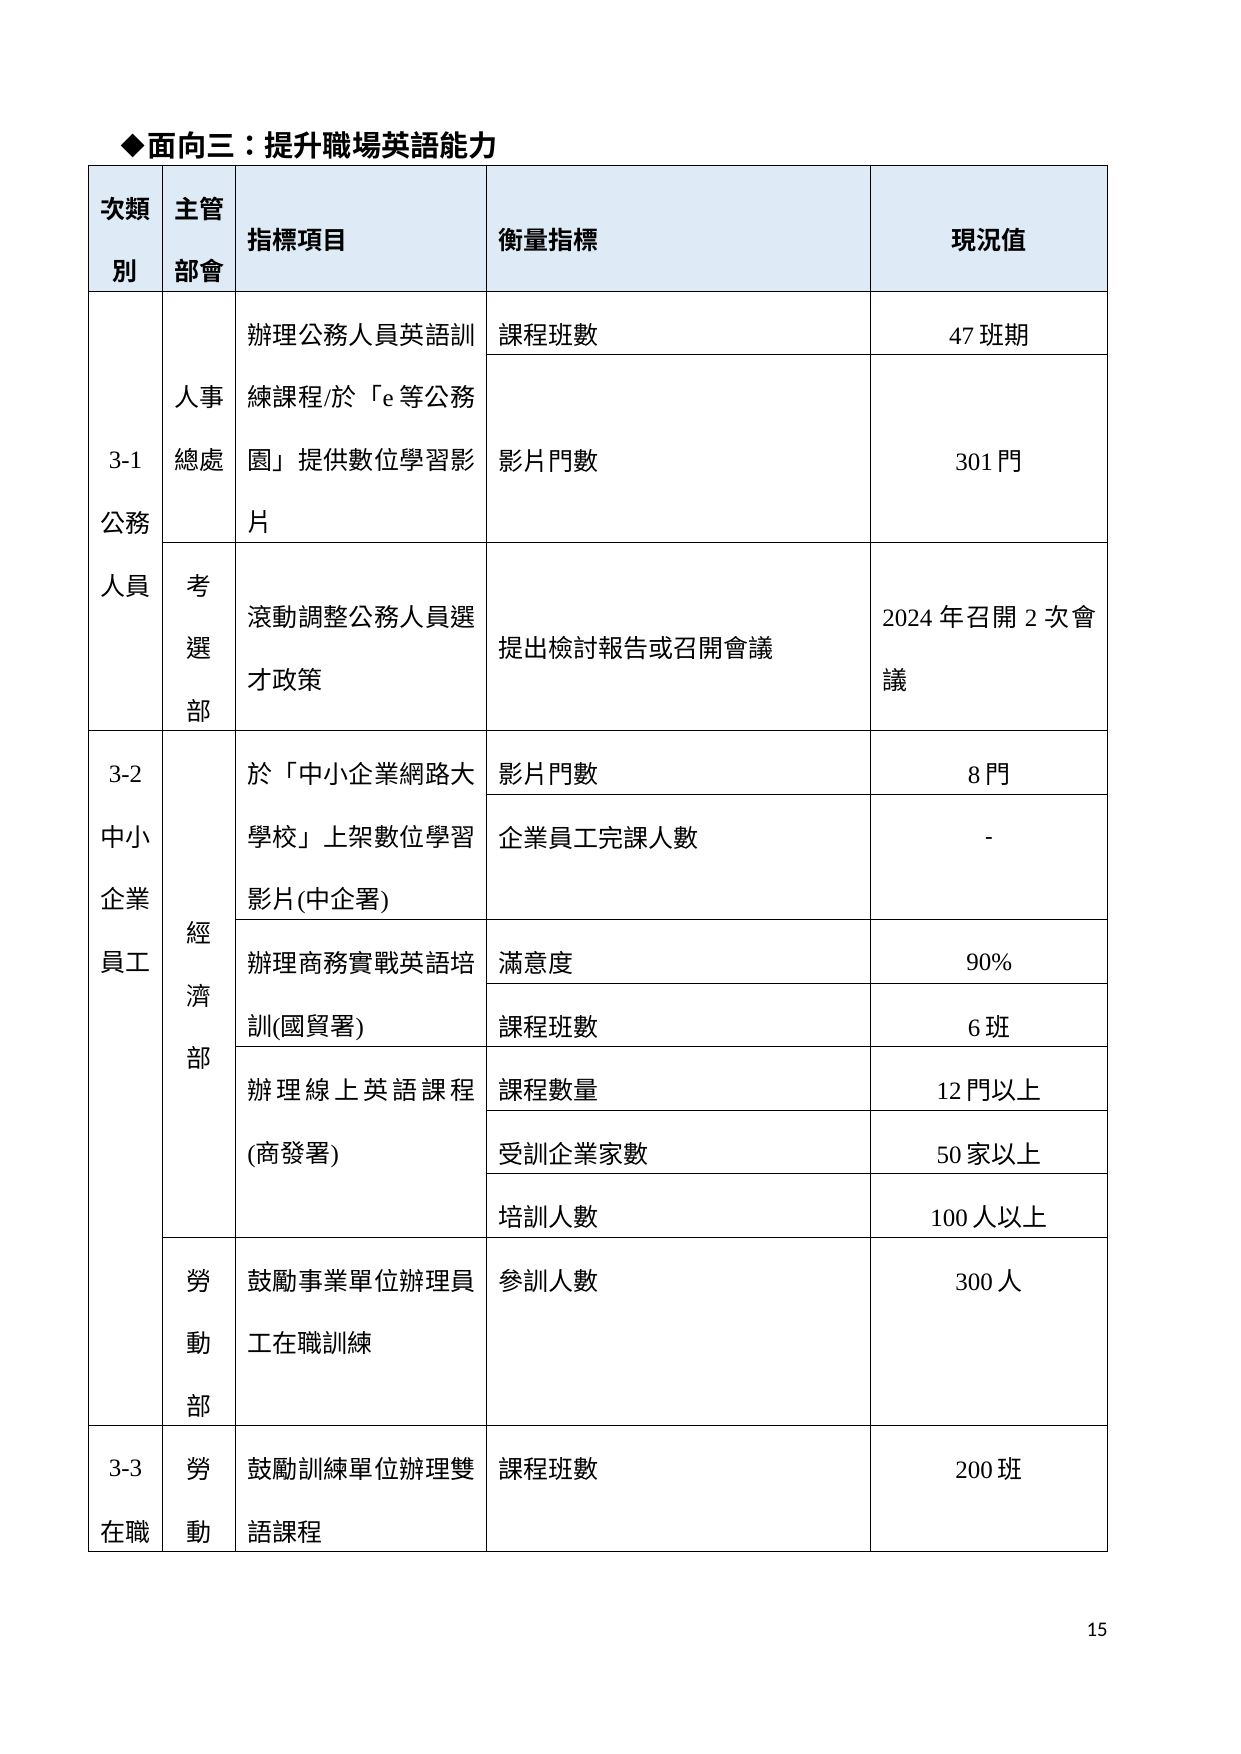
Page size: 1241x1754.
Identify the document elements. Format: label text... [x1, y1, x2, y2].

table_cell 8門 [871, 731, 1107, 794]
table_cell 影片門數 [487, 731, 870, 794]
table_cell 47班期 [871, 292, 1107, 354]
table_cell 課程班數 [487, 1426, 870, 1551]
list 面向三：提升職場英語能力 [118, 102, 1107, 165]
table_cell 考 選 部 [163, 543, 235, 730]
table_cell 301門 [871, 355, 1107, 542]
table_cell 滾動調整公務人員選才政策 [236, 543, 486, 730]
table_cell 3-1公務人員 [89, 292, 162, 730]
table_cell 滿意度 [487, 920, 870, 982]
table_cell 辦理公務人員英語訓練課程/於「e等公務園」提供數位學習影片 [236, 292, 486, 542]
table_cell 90% [871, 920, 1107, 982]
table_header 次類別 [89, 166, 162, 291]
table_cell 辦理線上英語課程 (商發署) [236, 1047, 486, 1237]
table_header 主管 部會 [163, 166, 235, 291]
table_header 指標項目 [236, 166, 486, 291]
table_cell 參訓人數 [487, 1238, 870, 1425]
table_cell 鼓勵訓練單位辦理雙語課程 [236, 1426, 486, 1551]
table_cell 6班 [871, 984, 1107, 1046]
table_cell 辦理商務實戰英語培訓(國貿署) [236, 920, 486, 1046]
table_cell 課程班數 [487, 984, 870, 1046]
table_cell 受訓企業家數 [487, 1111, 870, 1173]
table_cell 3-2中小企業員工 [89, 731, 162, 1425]
table_cell 培訓人數 [487, 1174, 870, 1237]
table_cell 人事總處 [163, 292, 235, 542]
table_cell 勞 動 部 [163, 1238, 235, 1425]
table_cell 於「中小企業網路大學校」上架數位學習影片(中企署) [236, 731, 486, 919]
table_cell 課程班數 [487, 292, 870, 354]
table_cell 影片門數 [487, 355, 870, 542]
table_cell 3-3在職 [89, 1426, 162, 1551]
table_cell 企業員工完課人數 [487, 795, 870, 919]
table_cell 100人以上 [871, 1174, 1107, 1237]
table_cell 12門以上 [871, 1047, 1107, 1109]
table_header 衡量指標 [487, 166, 870, 291]
table_cell 300人 [871, 1238, 1107, 1425]
table_cell 提出檢討報告或召開會議 [487, 543, 870, 730]
table_cell 2024年召開2次會議 [871, 543, 1107, 730]
table_cell 200班 [871, 1426, 1107, 1551]
table_cell 鼓勵事業單位辦理員工在職訓練 [236, 1238, 486, 1425]
table_cell - [871, 795, 1107, 919]
table_cell 勞 動 [163, 1426, 235, 1551]
table_cell 經 濟 部 [163, 731, 235, 1237]
table_cell 50家以上 [871, 1111, 1107, 1173]
table_header 現況值 [871, 166, 1107, 291]
table_cell 課程數量 [487, 1047, 870, 1109]
